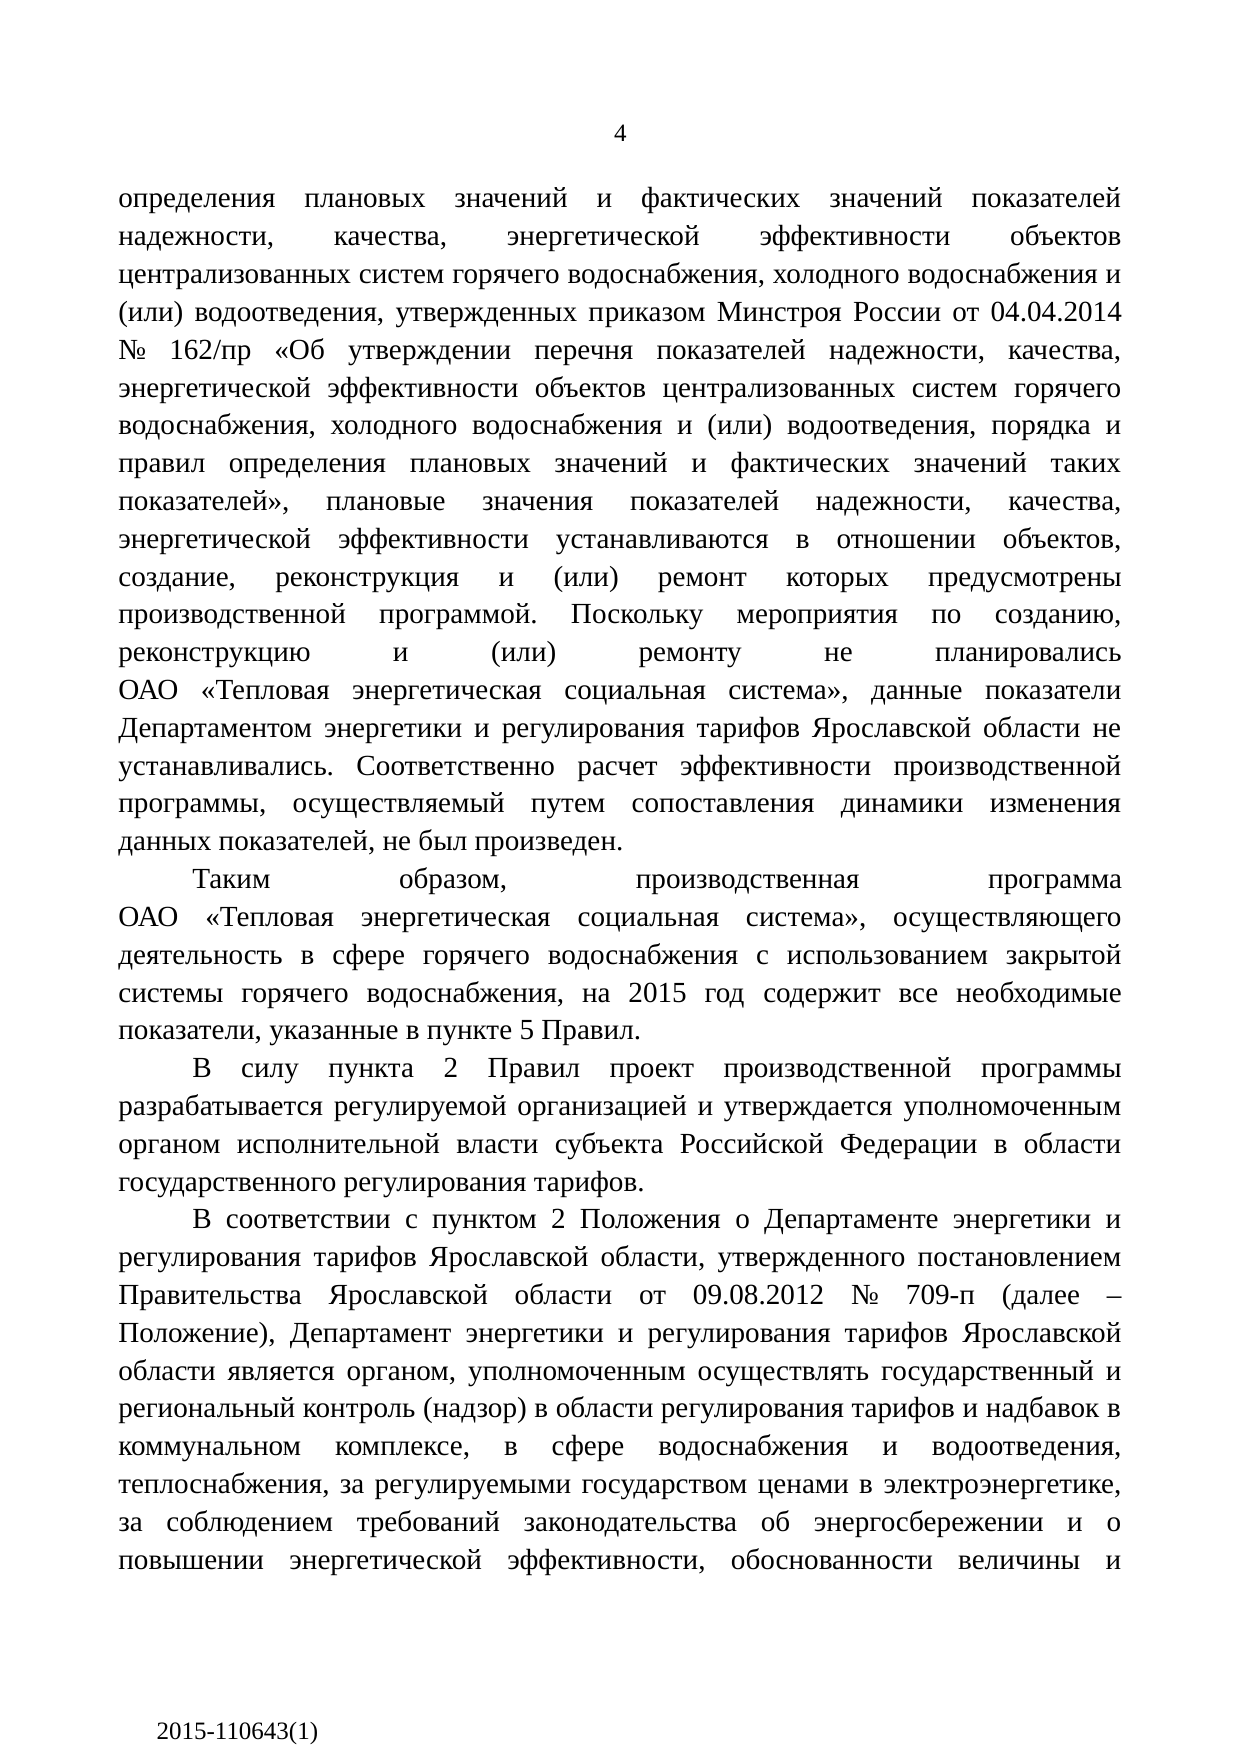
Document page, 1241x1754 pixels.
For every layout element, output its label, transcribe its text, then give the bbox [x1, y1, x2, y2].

text определения плановых значений и фактических значений показателей надежности, качества, энергетической эффективности объектов централизованных систем горячего водоснабжения, холодного водоснабжения и (или) водоотведения, утвержденных приказом Минстроя России от 04.04.2014 № 162/пр «Об утверждении перечня показателей надежности, качества, энергетической эффективности объектов централизованных систем горячего водоснабжения, холодного водоснабжения и (или) водоотведения, порядка и правил определения плановых значений и фактических значений таких показателей», плановые значения показателей надежности, качества, энергетической эффективности устанавливаются в отношении объектов, создание, реконструкция и (или) ремонт которых предусмотрены производственной программой. Поскольку мероприятия по созданию, реконструкцию и (или) ремонту не планировались ОАО «Тепловая энергетическая социальная система», данные показатели Департаментом энергетики и регулирования тарифов Ярославской области не устанавливались. Соответственно расчет эффективности производственной программы, осуществляемый путем сопоставления динамики изменения данных показателей, не был произведен. [118, 176, 1122, 857]
text В соответствии с пунктом 2 Положения о Департаменте энергетики и регулирования тарифов Ярославской области, утвержденного постановлением Правительства Ярославской области от 09.08.2012 № 709-п (далее – Положение), Департамент энергетики и регулирования тарифов Ярославской области является органом, уполномоченным осуществлять государственный и региональный контроль (надзор) в области регулирования тарифов и надбавок в коммунальном комплексе, в сфере водоснабжения и водоотведения, теплоснабжения, за регулируемыми государством ценами в электроэнергетике, за соблюдением требований законодательства об энергосбережении и о повышении энергетической эффективности, обоснованности величины и [118, 1197, 1122, 1575]
text В силу пункта 2 Правил проект производственной программы разрабатывается регулируемой организацией и утверждается уполномоченным органом исполнительной власти субъекта Российской Федерации в области государственного регулирования тарифов. [118, 1046, 1122, 1197]
text Таким образом, производственная программа ОАО «Тепловая энергетическая социальная система», осуществляющего деятельность в сфере горячего водоснабжения с использованием закрытой системы горячего водоснабжения, на 2015 год содержит все необходимые показатели, указанные в пункте 5 Правил. [118, 857, 1122, 1046]
